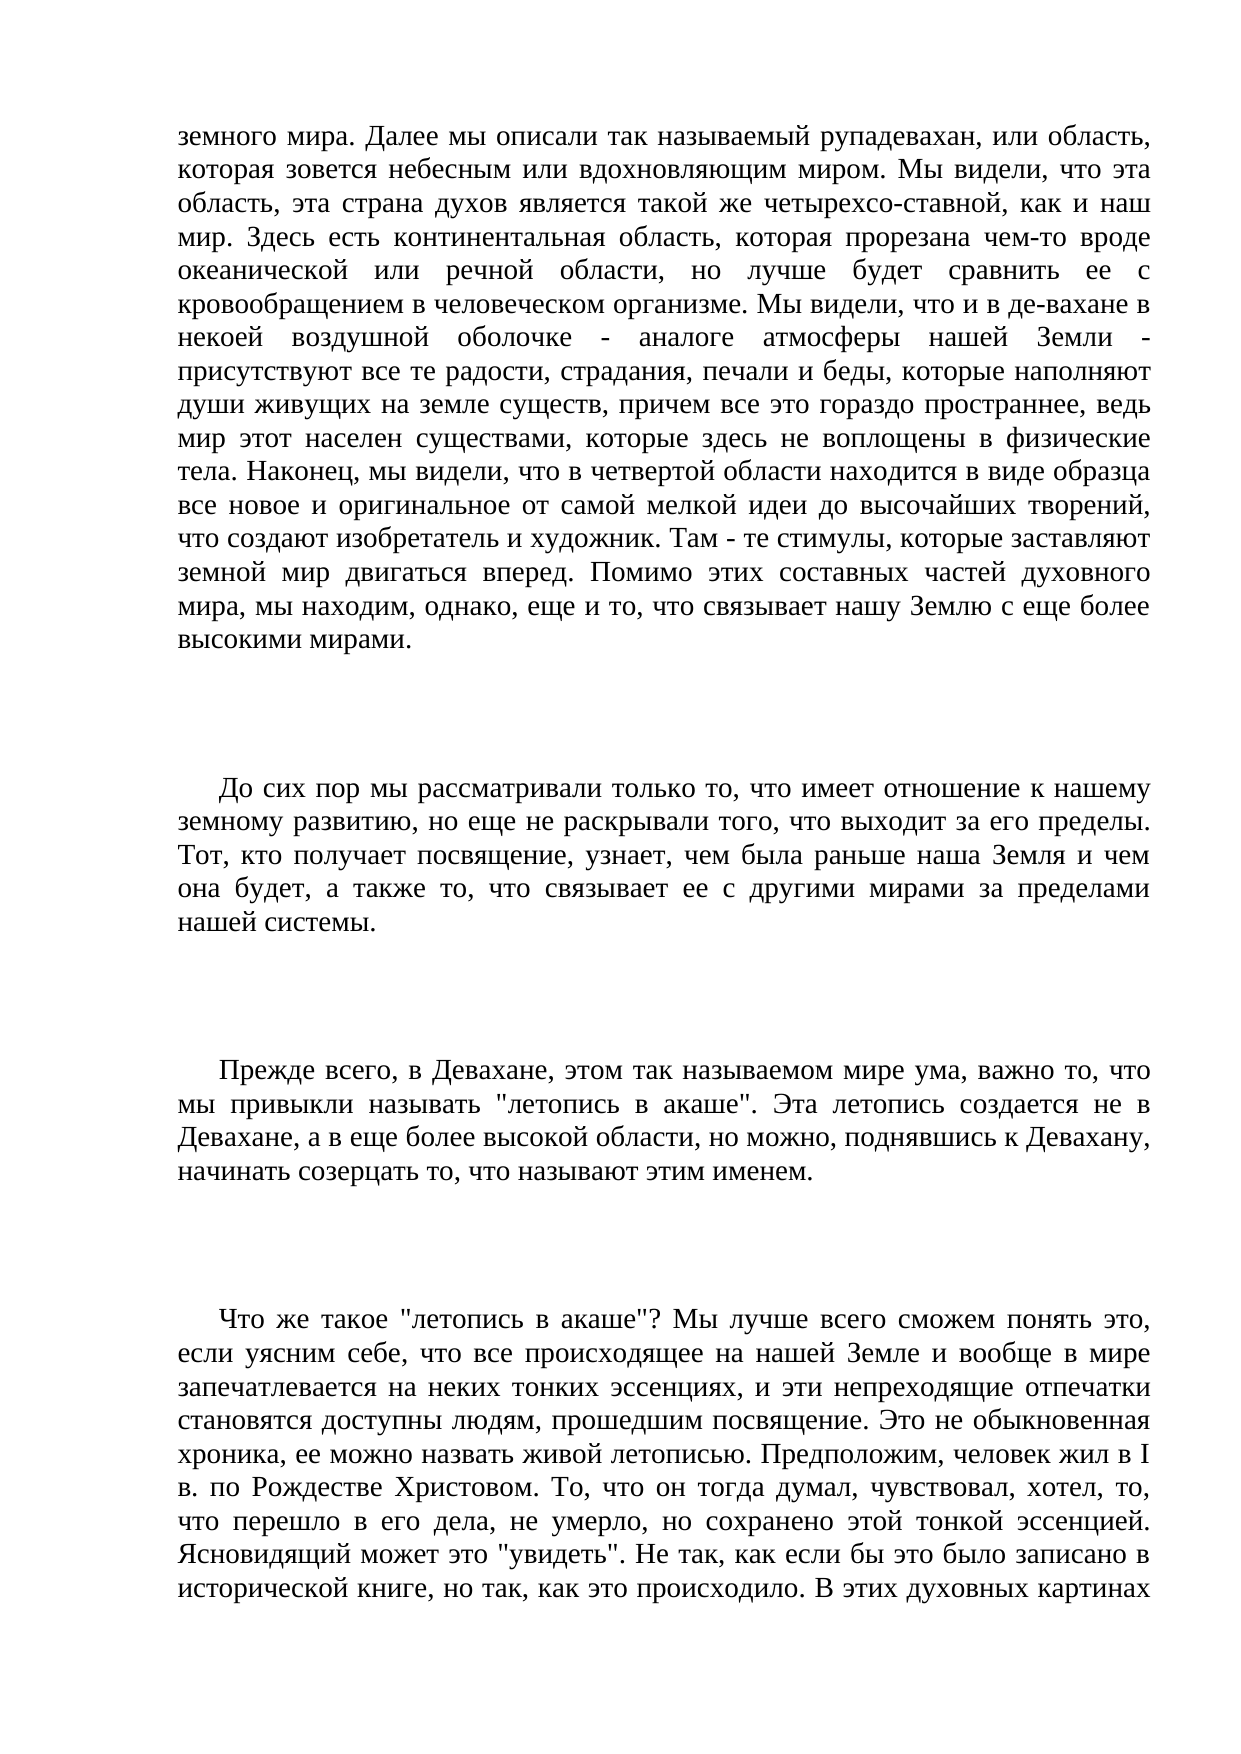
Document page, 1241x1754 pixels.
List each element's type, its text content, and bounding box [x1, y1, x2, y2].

text До сих пор мы рассматривали только то, что имеет отношение к нашему земному развитию, но еще не раскрывали того, что выходит за его пределы. Тот, кто получает посвящение, узнает, чем была раньше наша Земля и чем она будет, а также то, что связывает ее с другими мирами за пределами нашей системы. [177, 770, 1152, 937]
text Прежде всего, в Девахане, этом так называемом мире ума, важно то, что мы привыкли называть "летопись в акаше". Эта летопись создается не в Девахане, а в еще более высокой области, но можно, поднявшись к Девахану, начинать созерцать то, что называют этим именем. [177, 1052, 1152, 1187]
text земного мира. Далее мы описали так называемый рупадевахан, или область, которая зовется небесным или вдохновляющим миром. Мы видели, что эта область, эта страна духов является такой же четырехсо-ставной, как и наш мир. Здесь есть континентальная область, которая прорезана чем-то вроде океанической или речной области, но лучше будет сравнить ее с кровообращением в человеческом организме. Мы видели, что и в де-вахане в некоей воздушной оболочке - аналоге атмосферы нашей Земли - присутствуют все те радости, страдания, печали и беды, которые наполняют души живущих на земле существ, причем все это гораздо пространнее, ведь мир этот населен существами, которые здесь не воплощены в физические тела. Наконец, мы видели, что в четвертой области находится в виде образца все новое и оригинальное от самой мелкой идеи до высочайших творений, что создают изобретатель и художник. Там - те стимулы, которые заставляют земной мир двигаться вперед. Помимо этих составных частей духовного мира, мы находим, однако, еще и то, что связывает нашу Землю с еще более высокими мирами. [177, 118, 1152, 655]
text Что же такое "летопись в акаше"? Мы лучше всего сможем понять это, если уясним себе, что все происходящее на нашей Земле и вообще в мире запечатлевается на неких тонких эссенциях, и эти непреходящие отпечатки становятся доступны людям, прошедшим посвящение. Это не обыкновенная хроника, ее можно назвать живой летописью. Предположим, человек жил в I в. по Рождестве Христовом. То, что он тогда думал, чувствовал, хотел, то, что перешло в его дела, не умерло, но сохранено этой тонкой эссенцией. Ясновидящий может это "увидеть". Не так, как если бы это было записано в исторической книге, но так, как это происходило. В этих духовных картинах [177, 1302, 1152, 1603]
